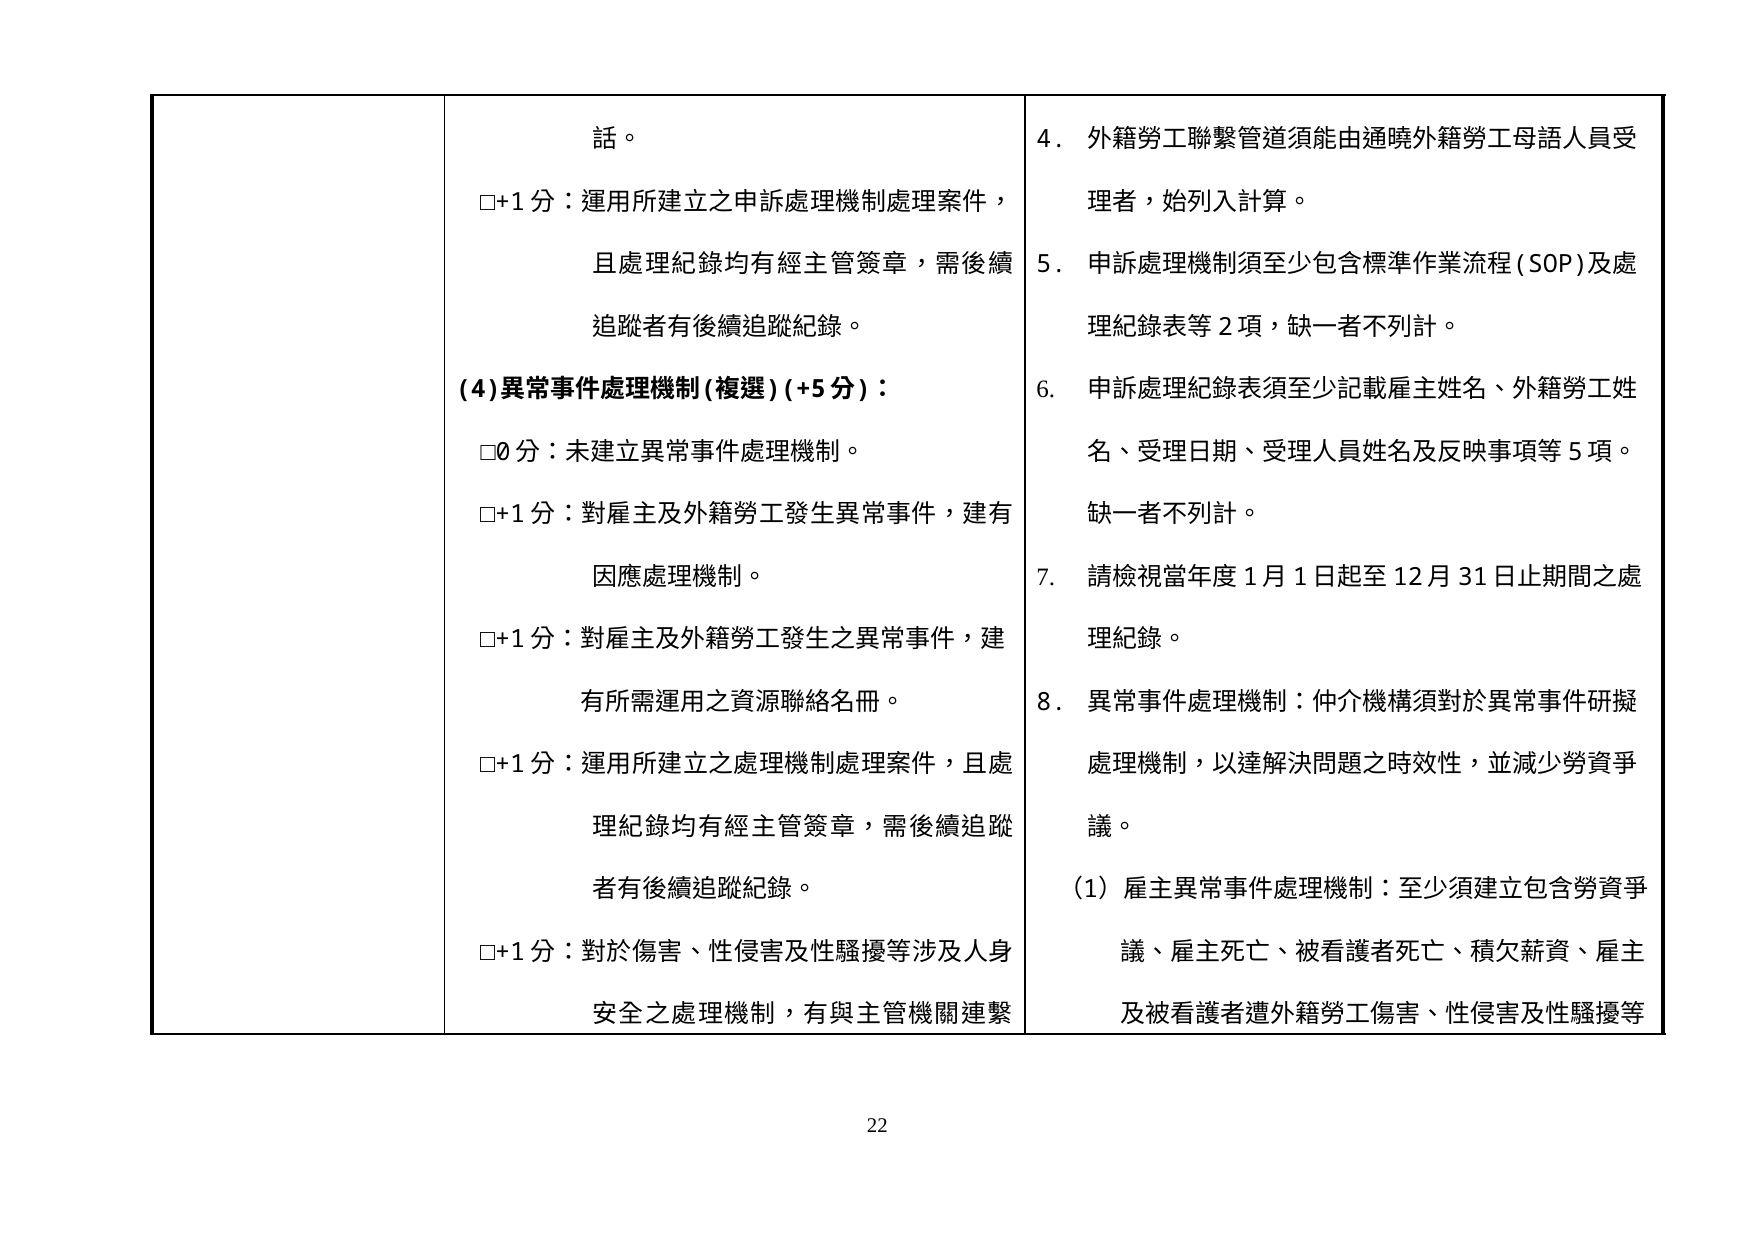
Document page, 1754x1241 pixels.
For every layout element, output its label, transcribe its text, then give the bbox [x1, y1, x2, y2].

table_cell 話。 □+1分：運用所建立之申訴處理機制處理案件，且處理紀錄均有經主管簽章，需後續追蹤者有後續追蹤紀錄。 (4)異常事件處理機制(複選)(+5分)： □0分：未建立異常事件處理機制。 □+1分：對雇主及外籍勞工發生異常事件，建有因應處理機制。 □+1分：對雇主及外籍勞工發生之異常事件，建 有所需運用之資源聯絡名冊。 □+1分：運用所建立之處理機制處理案件，且處理紀錄均有經主管簽章，需後續追蹤者有後續追蹤紀錄。 □+1分：對於傷害、性侵害及性騷擾等涉及人身安全之處理機制，有與主管機關連繫 [445, 96, 1024, 1033]
table_cell 目的：仲介機構須提供雇主申訴、反映問題及緊急聯繫管道，以利雇主對於仲介機構提供之服務不滿意、發生勞資爭議或意外事件時之聯繫。仲介機構須提供外籍勞工，通曉其母語之申訴、反映問題及緊急連絡管道，以利外籍勞工對於仲介機構提供之服務不滿意、發生勞資爭議、適應不良、抱怨或意外時之聯繫。仲介機構須對於異常事件研擬處理機制，以達解決問題之時效性，並減少爭議。 說明： 外籍勞工及雇主申訴案件係指所有外籍勞工及雇主對仲介機構行政作業或服務品質提出反映、申訴或要求服務。 請仲介機構提供資料，說明對外籍勞工及雇主對仲介機構行政作業或服務品質提出申訴、反映問題或緊急事件之聯繫管道。 請仲介機構提供受理申訴、反映問題或緊急事件後之處理機制，檢視其處理過程及結果，例如回報制度或設有能隨時聯繫之服務人員，並能迅速為外籍勞工及雇主處理問題等。 外籍勞工聯繫管道須能由通曉外籍勞工母語人員受理者，始列入計算。 申訴處理機制須至少包含標準作業流程(SOP)及處理紀錄表等2項，缺一者不列計。 申訴處理紀錄表須至少記載雇主姓名、外籍勞工姓名、受理日期、受理人員姓名及反映事項等5項。缺一者不列計。 請檢視當年度1月1日起至12月31日止期間之處理紀錄。 異常事件處理機制：仲介機構須對於異常事件研擬處理機制，以達解決問題之時效性，並減少勞資爭議。 （1）雇主異常事件處理機制：至少須建立包含勞資爭議、雇主死亡、被看護者死亡、積欠薪資、雇主及被看護者遭外籍勞工傷害、性侵害及性騷擾等6項重大事件之處理機制。缺一不列計。 （2）外籍勞工異常事件處理機制：至少須包含行蹤不明、受傷、死亡、外籍勞工遭雇主或雇主以外之其他人性侵害及性騷擾、施暴等5項重大事件。缺一者不列計。 （3）處理機制須至少包含標準作業流程(SOP)及處理紀錄表等2項。缺一者不列計。 （4）異常事件處理之資源聯絡名冊係指為處理異常事件所運用之各項相關資源，至少建有資源單位、服務項目、聯絡方式及服務時間等項目，缺一者不列計。 （5）異常事件處理紀錄需至少記載雇主姓名、外籍勞工姓名、發生及受理日期、受理人員姓名及異常發生事項等5項，缺一者不列計。 （6）請仲介機構提供異常事件處理程序及當年度1月1日起至12月31日止之案例處理紀錄，並檢視其處理過程及結果，其處理程序應符合法令規定。 [1026, 96, 1661, 1033]
table_cell [154, 96, 444, 1033]
